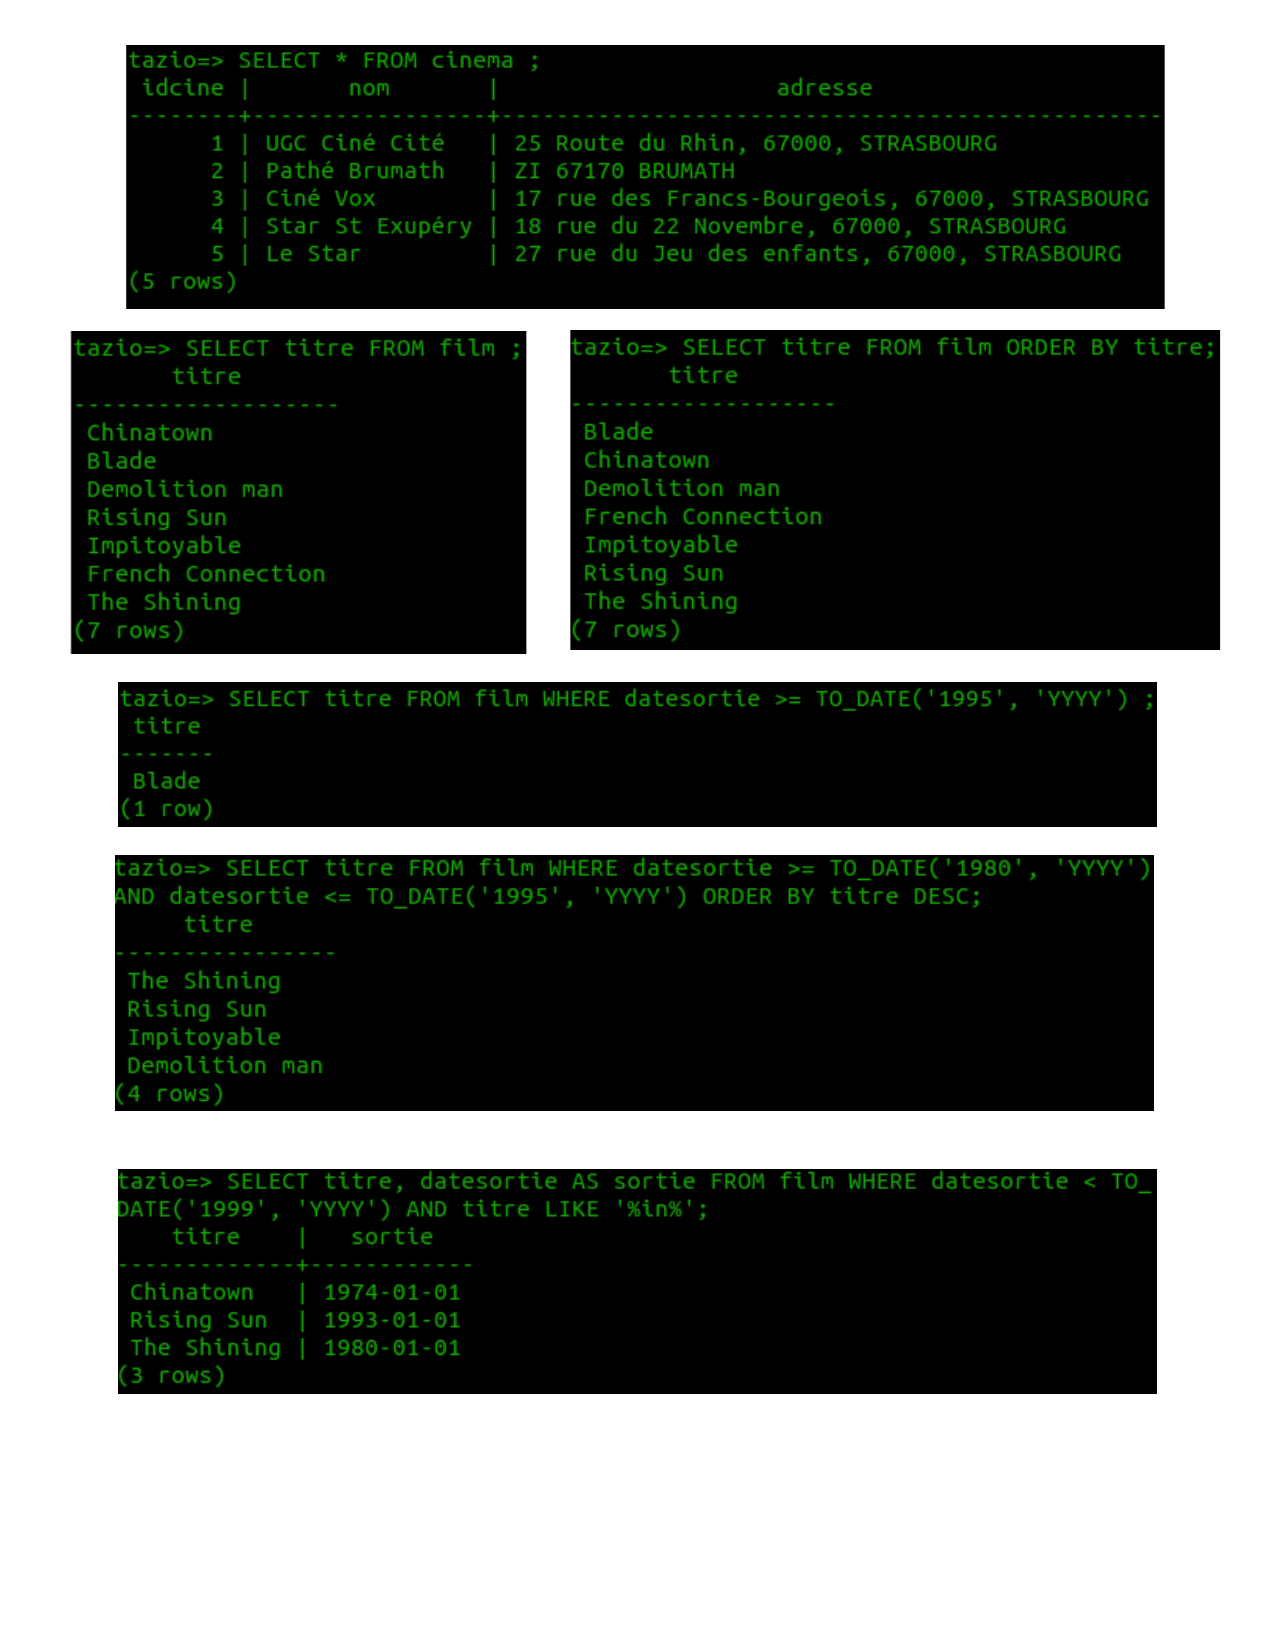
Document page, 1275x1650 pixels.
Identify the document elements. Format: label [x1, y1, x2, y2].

picture [118, 1169, 1157, 1394]
picture [118, 682, 1157, 827]
picture [115, 855, 1154, 1111]
picture [126, 45, 1165, 309]
picture [570, 330, 1221, 650]
picture [70, 331, 527, 654]
